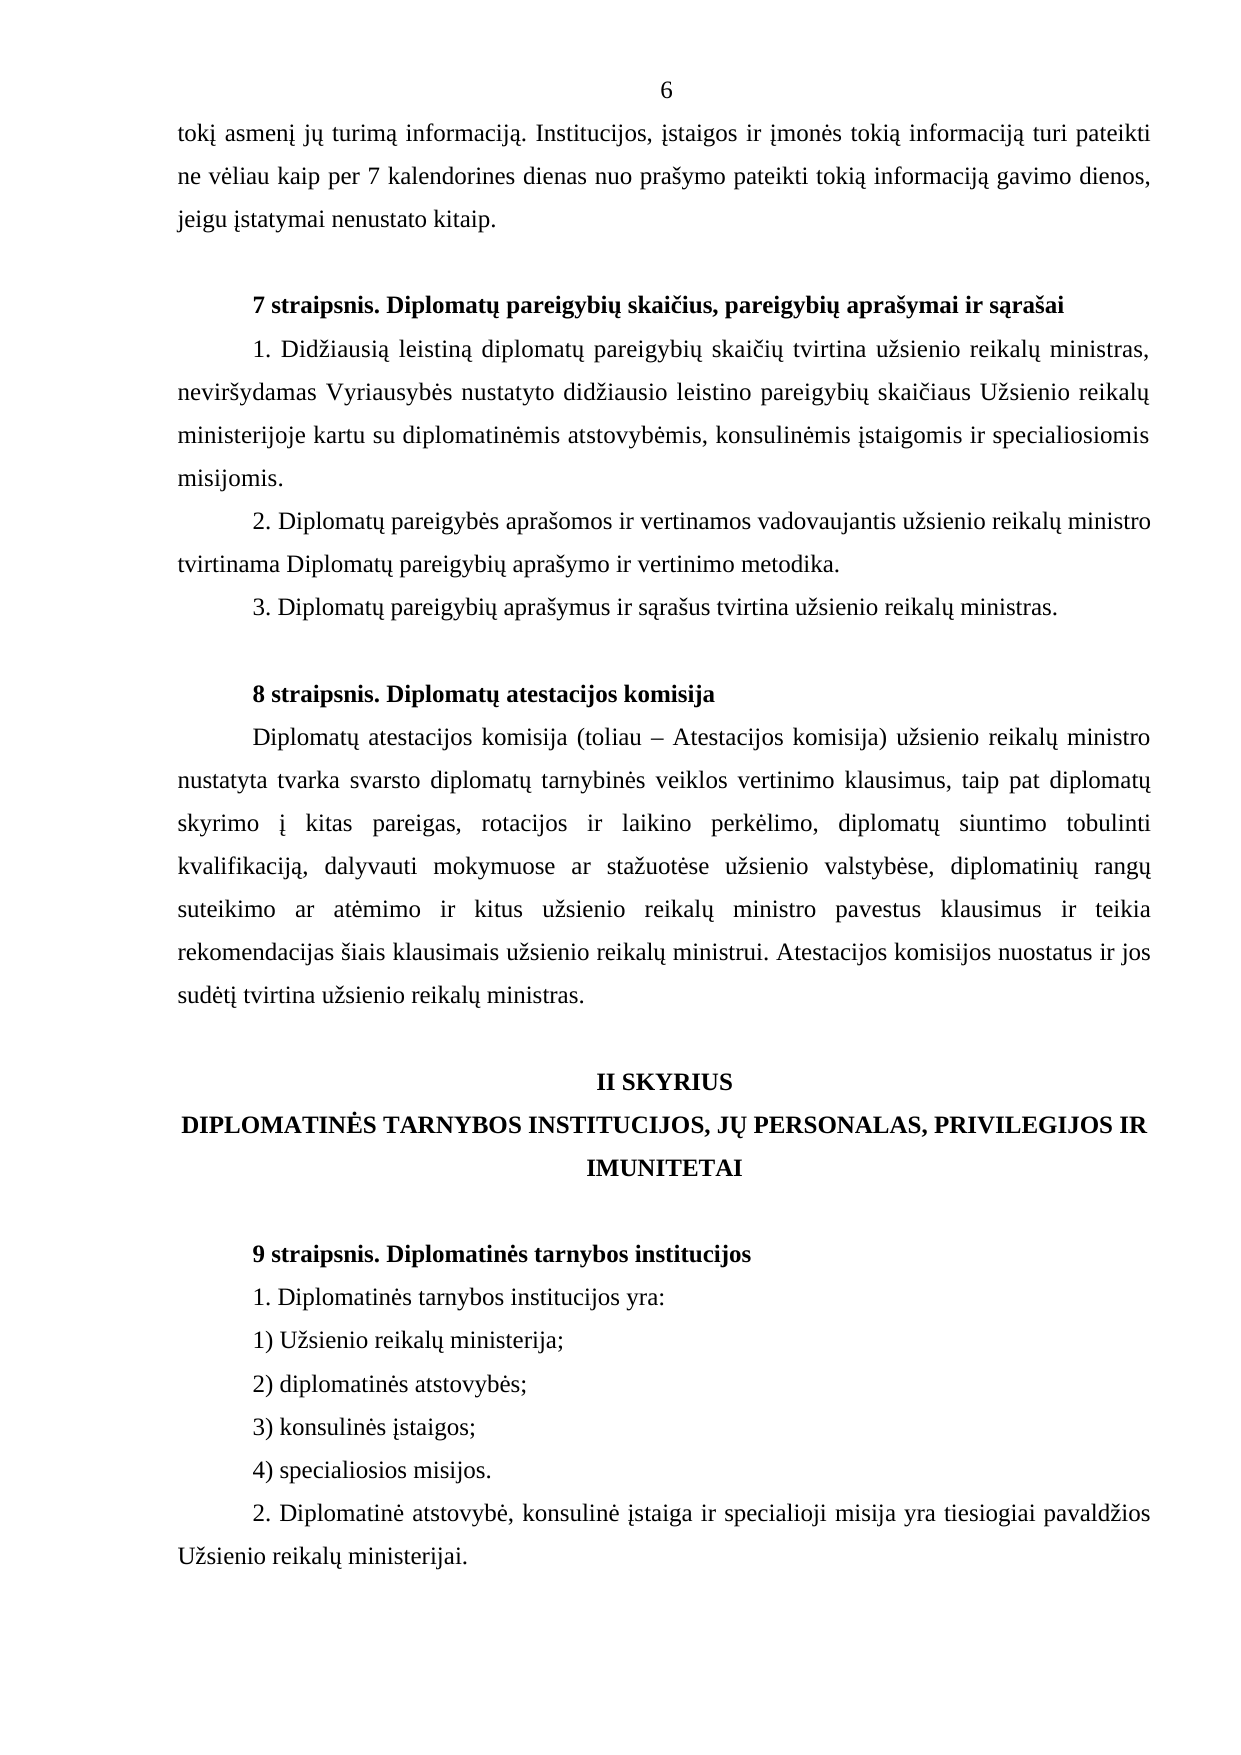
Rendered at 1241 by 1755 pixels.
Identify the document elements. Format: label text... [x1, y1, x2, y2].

text 1. Diplomatinės tarnybos institucijos yra: [177, 1282, 1152, 1311]
text 3. Diplomatų pareigybių aprašymus ir sąrašus tvirtina užsienio reikalų ministras. [177, 592, 1152, 621]
text 9 straipsnis. Diplomatinės tarnybos institucijos [177, 1239, 1152, 1268]
text 2. Diplomatinė atstovybė, konsulinė įstaiga ir specialioji misija yra tiesiogiai pavaldžios Užsienio reikalų ministerijai. [177, 1498, 1152, 1570]
text II SKYRIUS [177, 1067, 1152, 1096]
text 8 straipsnis. Diplomatų atestacijos komisija [177, 679, 1152, 707]
text 4) specialiosios misijos. [177, 1455, 1152, 1484]
text tokį asmenį jų turimą informaciją. Institucijos, įstaigos ir įmonės tokią informaciją turi pateikti ne vėliau kaip per 7 kalendorines dienas nuo prašymo pateikti tokią informaciją gavimo dienos, jeigu įstatymai nenustato kitaip. [177, 118, 1152, 233]
text 1) Užsienio reikalų ministerija; [177, 1326, 1152, 1354]
text 3) konsulinės įstaigos; [177, 1412, 1152, 1441]
text 7 straipsnis. Diplomatų pareigybių skaičius, pareigybių aprašymai ir sąrašai [177, 291, 1152, 319]
text DIPLOMATINĖS TARNYBOS INSTITUCIJOS, JŲ PERSONALAS, PRIVILEGIJOS IR IMUNITETAI [177, 1110, 1152, 1182]
text Diplomatų atestacijos komisija (toliau – Atestacijos komisija) užsienio reikalų ministro nustatyta tvarka svarsto diplomatų tarnybinės veiklos vertinimo klausimus, taip pat diplomatų skyrimo į kitas pareigas, rotacijos ir laikino perkėlimo, diplomatų siuntimo tobulinti kvalifikaciją, dalyvauti mokymuose ar stažuotėse užsienio valstybėse, diplomatinių rangų suteikimo ar atėmimo ir kitus užsienio reikalų ministro pavestus klausimus ir teikia rekomendacijas šiais klausimais užsienio reikalų ministrui. Atestacijos komisijos nuostatus ir jos sudėtį tvirtina užsienio reikalų ministras. [177, 722, 1152, 1009]
text 2. Diplomatų pareigybės aprašomos ir vertinamos vadovaujantis užsienio reikalų ministro tvirtinama Diplomatų pareigybių aprašymo ir vertinimo metodika. [177, 506, 1152, 578]
text 2) diplomatinės atstovybės; [177, 1369, 1152, 1397]
text 1. Didžiausią leistiną diplomatų pareigybių skaičių tvirtina užsienio reikalų ministras, neviršydamas Vyriausybės nustatyto didžiausio leistino pareigybių skaičiaus Užsienio reikalų ministerijoje kartu su diplomatinėmis atstovybėmis, konsulinėmis įstaigomis ir specialiosiomis misijomis. [177, 334, 1152, 492]
